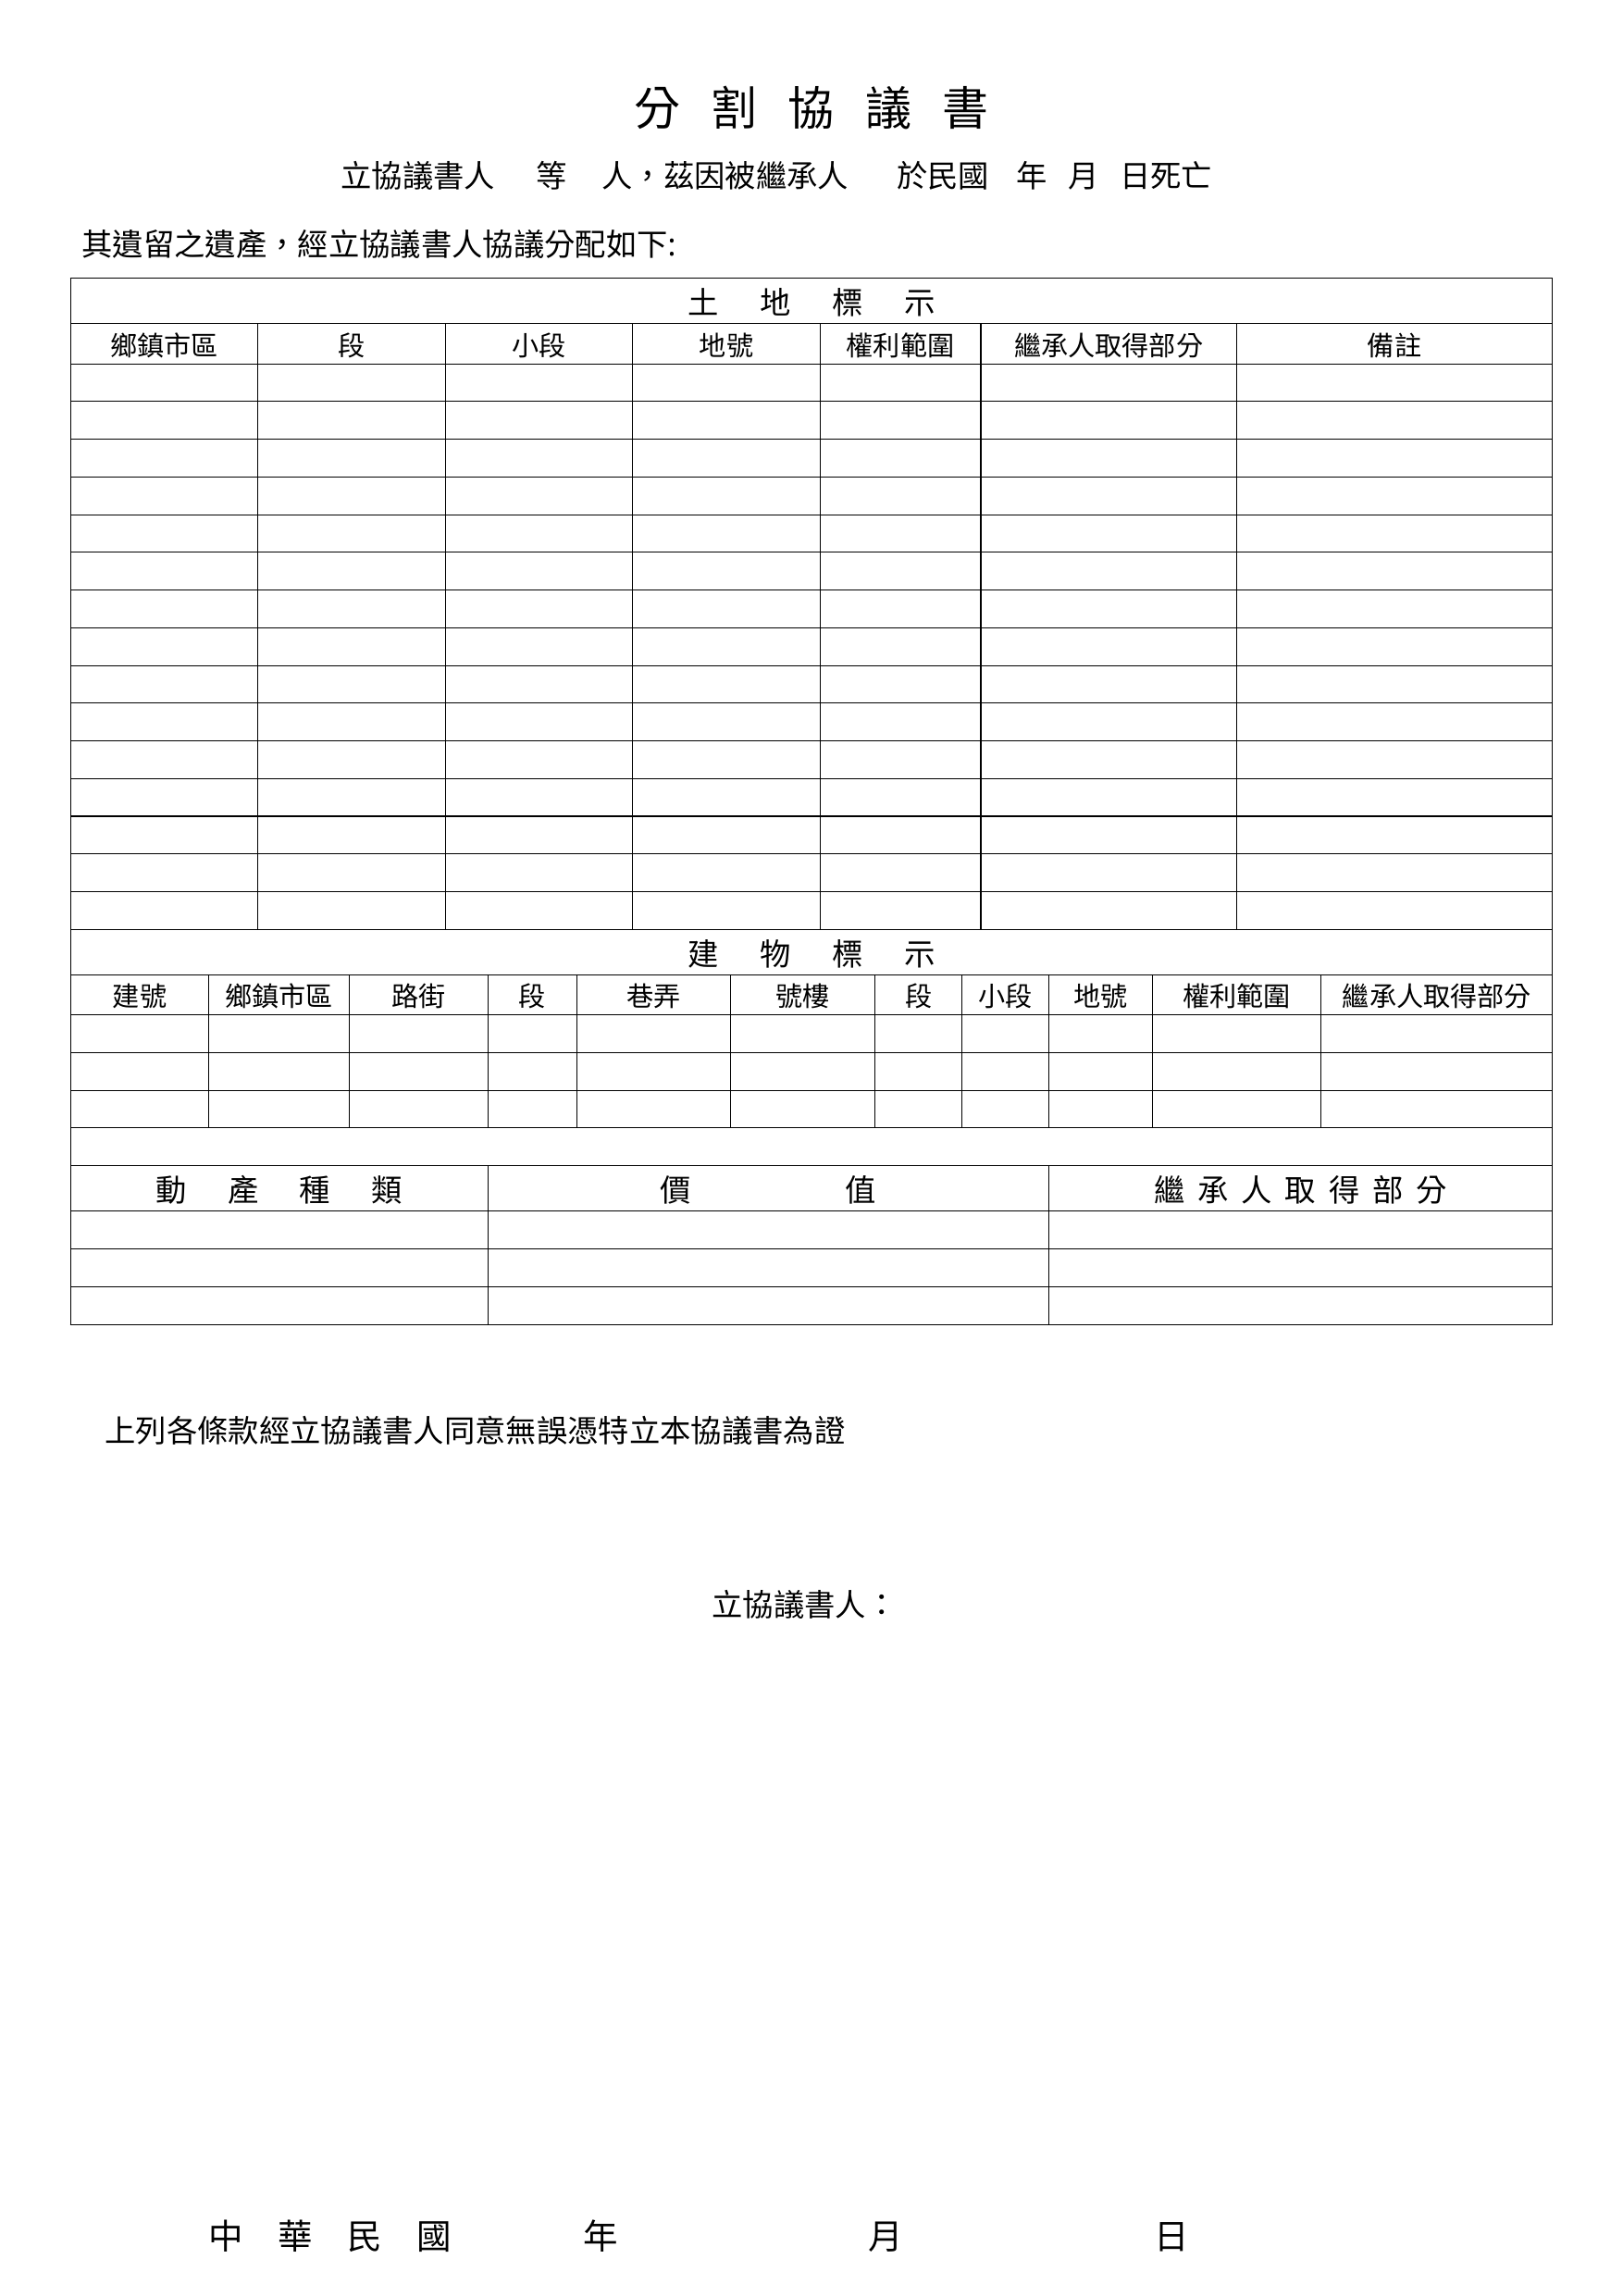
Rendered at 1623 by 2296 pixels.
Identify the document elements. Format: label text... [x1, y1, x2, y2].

table_cell 段 [875, 975, 961, 1014]
table_cell [71, 628, 257, 664]
table_cell [875, 1015, 961, 1052]
table_cell [209, 1015, 349, 1052]
table_cell [1153, 1091, 1320, 1127]
table_cell 繼承人取得部分 [1321, 975, 1552, 1014]
table_cell [731, 1091, 874, 1127]
table_cell 地號 [633, 324, 820, 364]
table_cell [258, 854, 445, 891]
table_cell [446, 402, 632, 439]
table_cell [71, 1053, 208, 1090]
table_cell [489, 1249, 1048, 1286]
table_cell 繼承人取得部分 [982, 324, 1236, 364]
table_cell [258, 703, 445, 740]
table_cell [71, 779, 257, 815]
table_cell [1237, 478, 1552, 515]
table_cell [71, 1287, 488, 1324]
table_cell [1321, 1091, 1552, 1127]
table_cell [446, 478, 632, 515]
table_cell [821, 515, 980, 552]
table_cell 鄉鎮市區 [209, 975, 349, 1014]
table_cell 段 [258, 324, 445, 364]
table_cell 建物標示 [71, 930, 1552, 974]
table_cell [821, 590, 980, 627]
table_cell [489, 1211, 1048, 1248]
text 中 華 民 國 年 月 日 [209, 2209, 1410, 2260]
table_cell [1049, 1015, 1152, 1052]
table_cell [446, 440, 632, 477]
table_cell [71, 1211, 488, 1248]
table_cell [821, 854, 980, 891]
table_cell [71, 817, 257, 853]
table_cell [71, 1015, 208, 1052]
table_cell [71, 703, 257, 740]
table_cell [1049, 1287, 1552, 1324]
table_cell 路街 [350, 975, 488, 1014]
table_cell [71, 1091, 208, 1127]
table_cell [1237, 628, 1552, 664]
table_cell [875, 1091, 961, 1127]
table_cell [982, 666, 1236, 702]
table_cell [209, 1091, 349, 1127]
table_cell [633, 703, 820, 740]
table_cell [446, 666, 632, 702]
table_cell [962, 1091, 1048, 1127]
table_cell [258, 590, 445, 627]
table_cell [982, 817, 1236, 853]
table_cell [258, 478, 445, 515]
table_cell [1237, 515, 1552, 552]
table_cell [1237, 552, 1552, 590]
table_cell [821, 817, 980, 853]
table_cell [982, 628, 1236, 664]
table_cell [633, 440, 820, 477]
table_cell 段 [489, 975, 576, 1014]
table_cell [489, 1091, 576, 1127]
table_cell [71, 1249, 488, 1286]
table_cell [71, 590, 257, 627]
table_cell 繼承人取得部分 [1049, 1166, 1552, 1210]
table_cell [1237, 892, 1552, 928]
table_cell [258, 628, 445, 664]
table_cell [258, 402, 445, 439]
table_cell [71, 741, 257, 778]
table_cell 權利範圍 [1153, 975, 1320, 1014]
table_cell [821, 779, 980, 815]
table_cell [446, 703, 632, 740]
table_cell [821, 478, 980, 515]
table_cell [1237, 817, 1552, 853]
table_cell 權利範圍 [821, 324, 980, 364]
table_cell [1237, 590, 1552, 627]
table_cell [577, 1015, 730, 1052]
table_cell [71, 552, 257, 590]
table_cell [1049, 1053, 1152, 1090]
table_cell 動產種類 [71, 1166, 488, 1210]
table_cell [1237, 779, 1552, 815]
table_cell [258, 365, 445, 401]
table_cell 小段 [446, 324, 632, 364]
table_cell [982, 478, 1236, 515]
table_cell [1237, 402, 1552, 439]
table_cell [982, 515, 1236, 552]
table_cell [489, 1015, 576, 1052]
table_cell [633, 515, 820, 552]
table_cell [982, 590, 1236, 627]
table_cell [489, 1287, 1048, 1324]
table_cell [1237, 703, 1552, 740]
table_cell [633, 478, 820, 515]
table_cell [821, 666, 980, 702]
table_cell [633, 666, 820, 702]
table_cell 價值 [489, 1166, 1048, 1210]
table_cell [982, 365, 1236, 401]
table_cell [1237, 440, 1552, 477]
table_cell [982, 854, 1236, 891]
table_cell [1321, 1053, 1552, 1090]
table_cell [633, 741, 820, 778]
table_cell [258, 515, 445, 552]
table_cell [258, 552, 445, 590]
table_cell 號樓 [731, 975, 874, 1014]
table_cell [633, 552, 820, 590]
table_cell [446, 515, 632, 552]
table_cell 備註 [1237, 324, 1552, 364]
table_cell [446, 854, 632, 891]
table_cell [71, 666, 257, 702]
table_cell [1237, 365, 1552, 401]
table_cell [350, 1015, 488, 1052]
table_cell [577, 1053, 730, 1090]
table_cell [71, 440, 257, 477]
table_cell [731, 1015, 874, 1052]
table_cell [821, 440, 980, 477]
table_cell [821, 628, 980, 664]
table_cell [982, 440, 1236, 477]
table_cell [258, 779, 445, 815]
table_cell [71, 515, 257, 552]
table_cell [633, 590, 820, 627]
table_cell [258, 440, 445, 477]
table_cell [1049, 1091, 1152, 1127]
table_cell [633, 365, 820, 401]
table_cell [489, 1053, 576, 1090]
table_cell [962, 1015, 1048, 1052]
table_cell 小段 [962, 975, 1048, 1014]
table_cell [982, 892, 1236, 928]
table_cell [258, 666, 445, 702]
table_cell [446, 741, 632, 778]
table_cell [1237, 741, 1552, 778]
table_cell [446, 590, 632, 627]
table_cell [821, 402, 980, 439]
table_cell [633, 892, 820, 928]
table_cell [446, 892, 632, 928]
table_cell [446, 779, 632, 815]
table_cell [982, 552, 1236, 590]
table_cell [577, 1091, 730, 1127]
table_cell [633, 817, 820, 853]
table_cell [258, 817, 445, 853]
table_cell [71, 892, 257, 928]
table_cell [731, 1053, 874, 1090]
table_cell [633, 628, 820, 664]
table_cell [633, 402, 820, 439]
table_cell [962, 1053, 1048, 1090]
text 立協議書人： [712, 1580, 1149, 1625]
table_cell [71, 478, 257, 515]
table_cell [982, 703, 1236, 740]
table_header 土地標示 [71, 279, 1552, 323]
table_cell [982, 779, 1236, 815]
table_cell [1153, 1015, 1320, 1052]
table_cell [209, 1053, 349, 1090]
table_cell 巷弄 [577, 975, 730, 1014]
table_cell [350, 1053, 488, 1090]
table_cell [633, 854, 820, 891]
table_cell [821, 703, 980, 740]
table_cell [71, 1128, 1552, 1165]
table_cell [982, 402, 1236, 439]
text 其遺留之遺產，經立協議書人協議分配如下: [0, 208, 1568, 278]
table_cell [1237, 666, 1552, 702]
table_cell [446, 552, 632, 590]
table_cell [350, 1091, 488, 1127]
table_cell [821, 365, 980, 401]
table_cell [821, 892, 980, 928]
table_cell [258, 741, 445, 778]
table_cell [875, 1053, 961, 1090]
table_cell 建號 [71, 975, 208, 1014]
table_cell [1321, 1015, 1552, 1052]
text 分 割 協 議 書 [55, 72, 1568, 139]
text 立協議書人 等 人，茲因被繼承人 於民國 年 月 日死亡 [0, 139, 1568, 208]
table_cell [258, 892, 445, 928]
table_cell 地號 [1049, 975, 1152, 1014]
text 上列各條款經立協議書人同意無誤憑特立本協議書為證 [105, 1407, 872, 1451]
table_cell [1049, 1249, 1552, 1286]
table_cell [633, 779, 820, 815]
table_cell [1049, 1211, 1552, 1248]
table_cell [71, 402, 257, 439]
table_cell [1237, 854, 1552, 891]
table_cell [446, 817, 632, 853]
table_cell [1153, 1053, 1320, 1090]
table_cell [446, 628, 632, 664]
table_cell [71, 854, 257, 891]
table_cell [446, 365, 632, 401]
table_cell [821, 741, 980, 778]
table_cell [71, 365, 257, 401]
table_cell 鄉鎮市區 [71, 324, 257, 364]
table_cell [821, 552, 980, 590]
table_cell [982, 741, 1236, 778]
